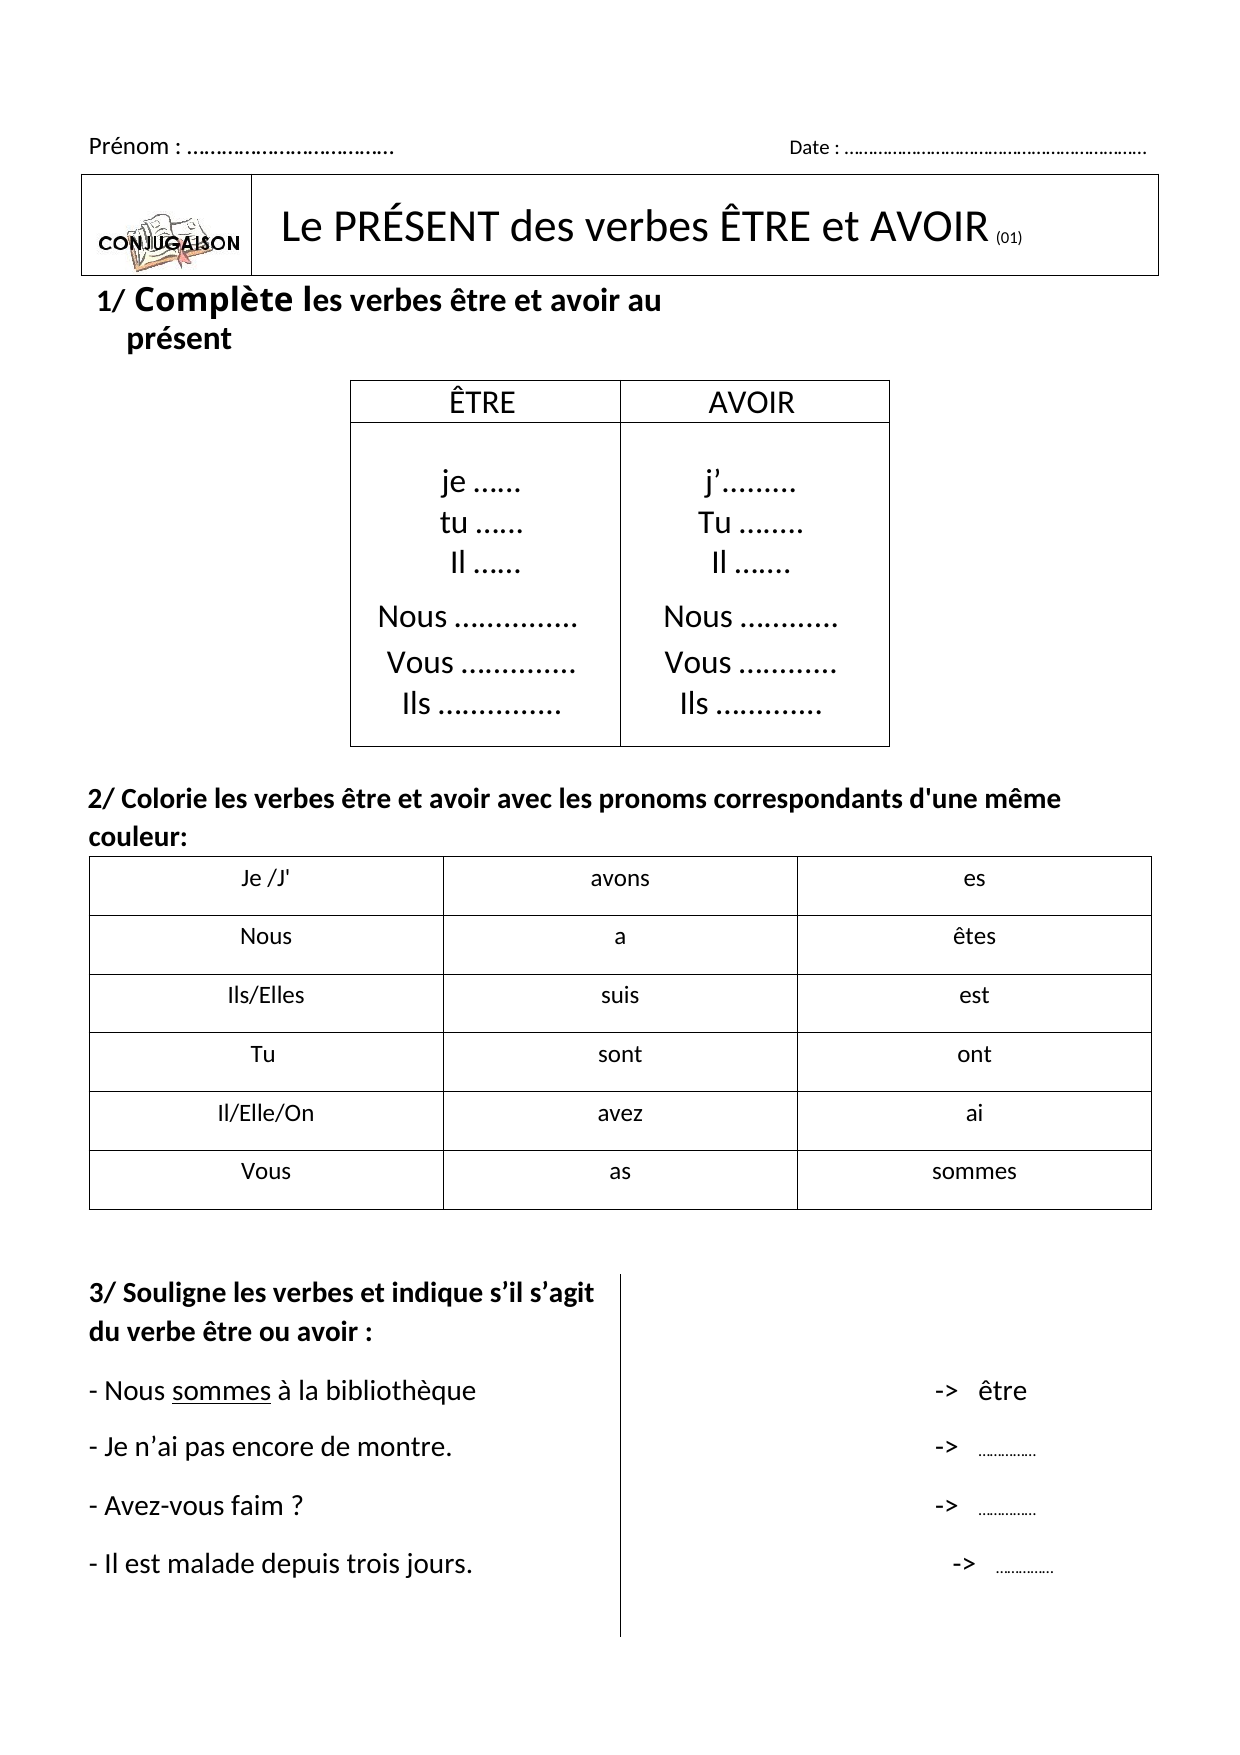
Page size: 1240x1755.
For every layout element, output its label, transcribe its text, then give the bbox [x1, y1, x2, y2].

table_cell Nous …......... [621, 595, 889, 641]
table_cell suis [444, 975, 797, 1032]
table_cell - Je n’ai pas encore de montre. [89, 1428, 620, 1487]
table_cell -> …………… [935, 1428, 1096, 1487]
table_cell est [798, 975, 1151, 1032]
table_cell Vous [90, 1151, 443, 1208]
text Prénom : ……………………………… Date : ……………………………………………………… [89, 130, 1151, 161]
table_header Le PRÉSENT des verbes ÊTRE et AVOIR (01) [252, 175, 1158, 275]
table_header - Nous sommes à la bibliothèque [89, 1372, 620, 1428]
table_cell Tu [90, 1033, 443, 1091]
table_cell [621, 1545, 935, 1603]
table_cell Ils/Elles [90, 975, 443, 1032]
table_cell Tu …..... [621, 501, 889, 541]
table_cell Nous …............ [351, 595, 620, 641]
table_cell a [444, 916, 797, 973]
text 2/ Colorie les verbes être et avoir avec les pronoms correspondants d'une même couleur: [87, 780, 1151, 853]
table_header ÊTRE [351, 381, 620, 422]
table_cell -> …………… [935, 1487, 1096, 1545]
table_cell Vous …........... [351, 641, 620, 682]
table_cell ont [798, 1033, 1151, 1091]
table_cell -> …………… [935, 1545, 1096, 1603]
table_cell Il/Elle/On [90, 1092, 443, 1150]
table_header -> être [935, 1372, 1096, 1428]
table_cell Il …... [351, 541, 620, 595]
table_cell sommes [798, 1151, 1151, 1208]
table_cell je …... [351, 423, 620, 501]
table_header es [798, 857, 1151, 915]
table_cell sont [444, 1033, 797, 1091]
table_cell Vous …......... [621, 641, 889, 682]
table_header [621, 1372, 935, 1428]
table_cell Il ….... [621, 541, 889, 595]
table_header Je /J' [90, 857, 443, 915]
table_cell - Avez-vous faim ? [89, 1487, 620, 1545]
table_cell as [444, 1151, 797, 1208]
table_cell avez [444, 1092, 797, 1150]
table_header AVOIR [621, 381, 889, 422]
table_cell [621, 1487, 935, 1545]
table_cell êtes [798, 916, 1151, 973]
table_cell [621, 1428, 935, 1487]
text 1/ Complète les verbes être et avoir au présent [89, 276, 734, 358]
picture [96, 211, 241, 275]
table_cell tu …... [351, 501, 620, 541]
text [621, 1313, 1151, 1348]
text du verbe être ou avoir : [89, 1313, 620, 1348]
table_cell Ils …............ [351, 682, 620, 746]
table_header [82, 175, 251, 275]
table_cell ai [798, 1092, 1151, 1150]
table_cell - Il est malade depuis trois jours. [89, 1545, 620, 1603]
table_header avons [444, 857, 797, 915]
text [621, 1274, 1151, 1310]
table_cell j’......... [621, 423, 889, 501]
table_cell Nous [90, 916, 443, 973]
table_cell Ils ….......... [621, 682, 889, 746]
text 3/ Souligne les verbes et indique s’il s’agit [89, 1274, 620, 1310]
